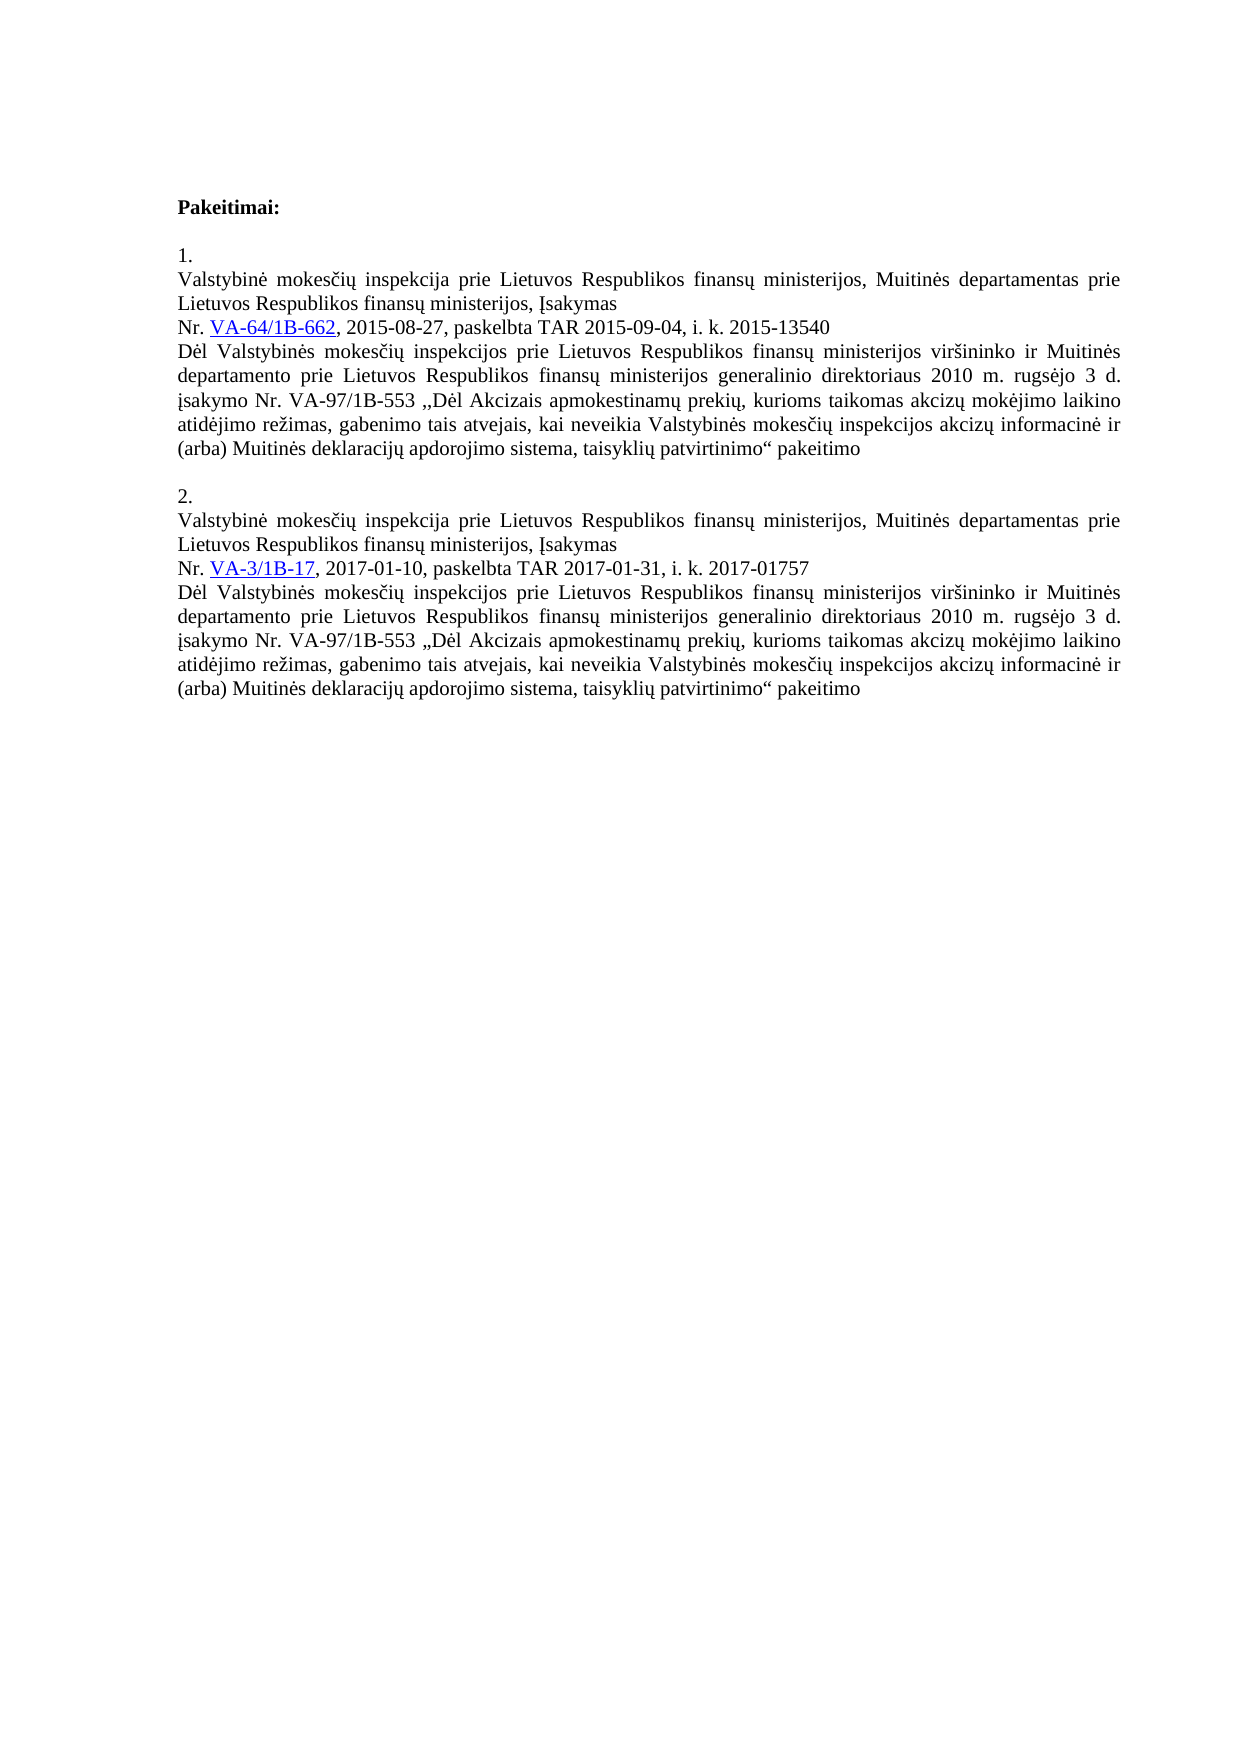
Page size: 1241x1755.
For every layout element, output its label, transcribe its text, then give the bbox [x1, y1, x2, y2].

text 2. [177, 484, 1122, 508]
text Valstybinė mokesčių inspekcija prie Lietuvos Respublikos finansų ministerijos, Muitinės departamentas prie Lietuvos Respublikos finansų ministerijos, Įsakymas [177, 267, 1122, 315]
text Dėl Valstybinės mokesčių inspekcijos prie Lietuvos Respublikos finansų ministerijos viršininko ir Muitinės departamento prie Lietuvos Respublikos finansų ministerijos generalinio direktoriaus 2010 m. rugsėjo 3 d. įsakymo Nr. VA-97/1B-553 „Dėl Akcizais apmokestinamų prekių, kurioms taikomas akcizų mokėjimo laikino atidėjimo režimas, gabenimo tais atvejais, kai neveikia Valstybinės mokesčių inspekcijos akcizų informacinė ir (arba) Muitinės deklaracijų apdorojimo sistema, taisyklių patvirtinimo“ pakeitimo [177, 580, 1122, 700]
text 1. [177, 243, 1122, 267]
text Nr. VA-3/1B-17, 2017-01-10, paskelbta TAR 2017-01-31, i. k. 2017-01757 [177, 556, 1122, 580]
text Nr. VA-64/1B-662, 2015-08-27, paskelbta TAR 2015-09-04, i. k. 2015-13540 [177, 315, 1122, 339]
text Pakeitimai: [177, 195, 1122, 219]
text Dėl Valstybinės mokesčių inspekcijos prie Lietuvos Respublikos finansų ministerijos viršininko ir Muitinės departamento prie Lietuvos Respublikos finansų ministerijos generalinio direktoriaus 2010 m. rugsėjo 3 d. įsakymo Nr. VA-97/1B-553 ,,Dėl Akcizais apmokestinamų prekių, kurioms taikomas akcizų mokėjimo laikino atidėjimo režimas, gabenimo tais atvejais, kai neveikia Valstybinės mokesčių inspekcijos akcizų informacinė ir (arba) Muitinės deklaracijų apdorojimo sistema, taisyklių patvirtinimo“ pakeitimo [177, 339, 1122, 460]
text Valstybinė mokesčių inspekcija prie Lietuvos Respublikos finansų ministerijos, Muitinės departamentas prie Lietuvos Respublikos finansų ministerijos, Įsakymas [177, 508, 1122, 556]
